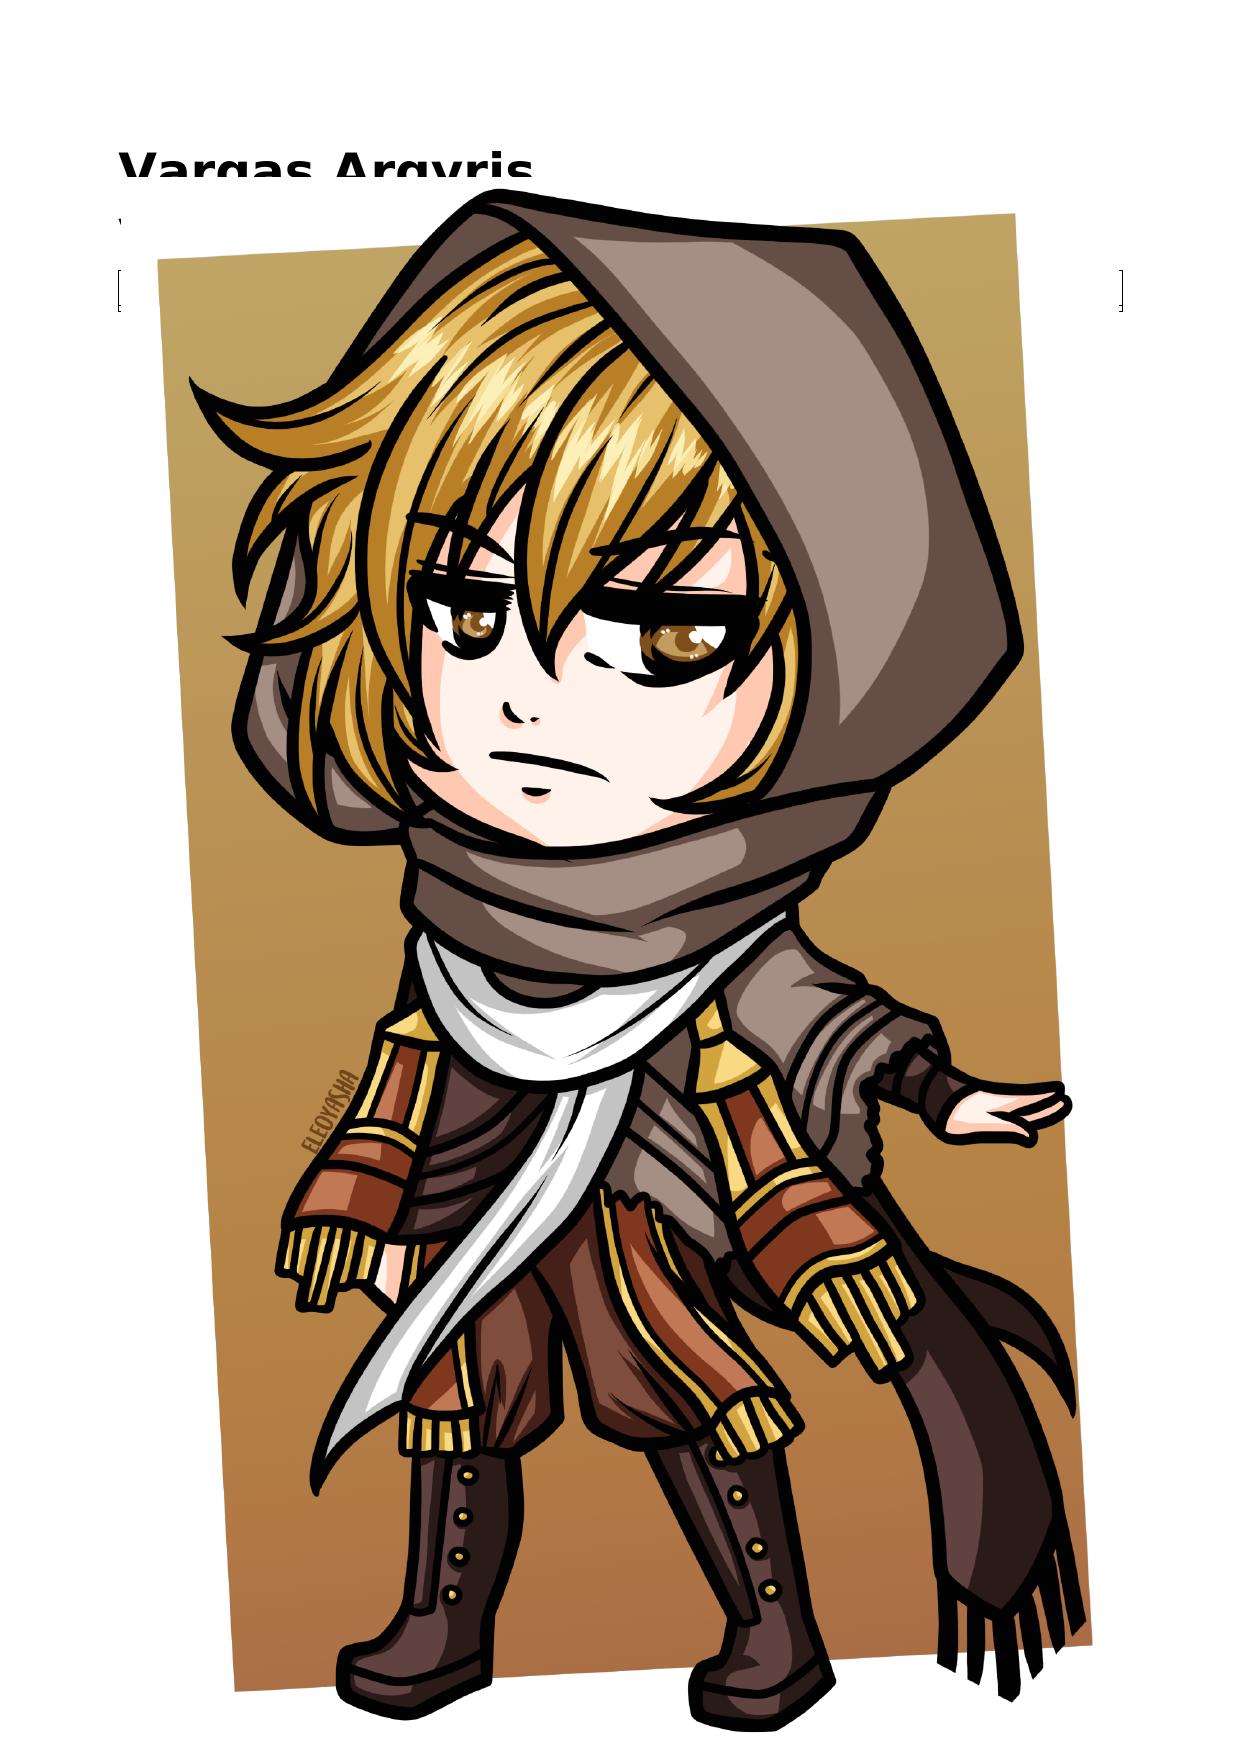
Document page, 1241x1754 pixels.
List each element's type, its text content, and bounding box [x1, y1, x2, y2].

subtitle Vargas Argyris [118, 143, 1122, 201]
picture [121, 177, 1120, 1754]
